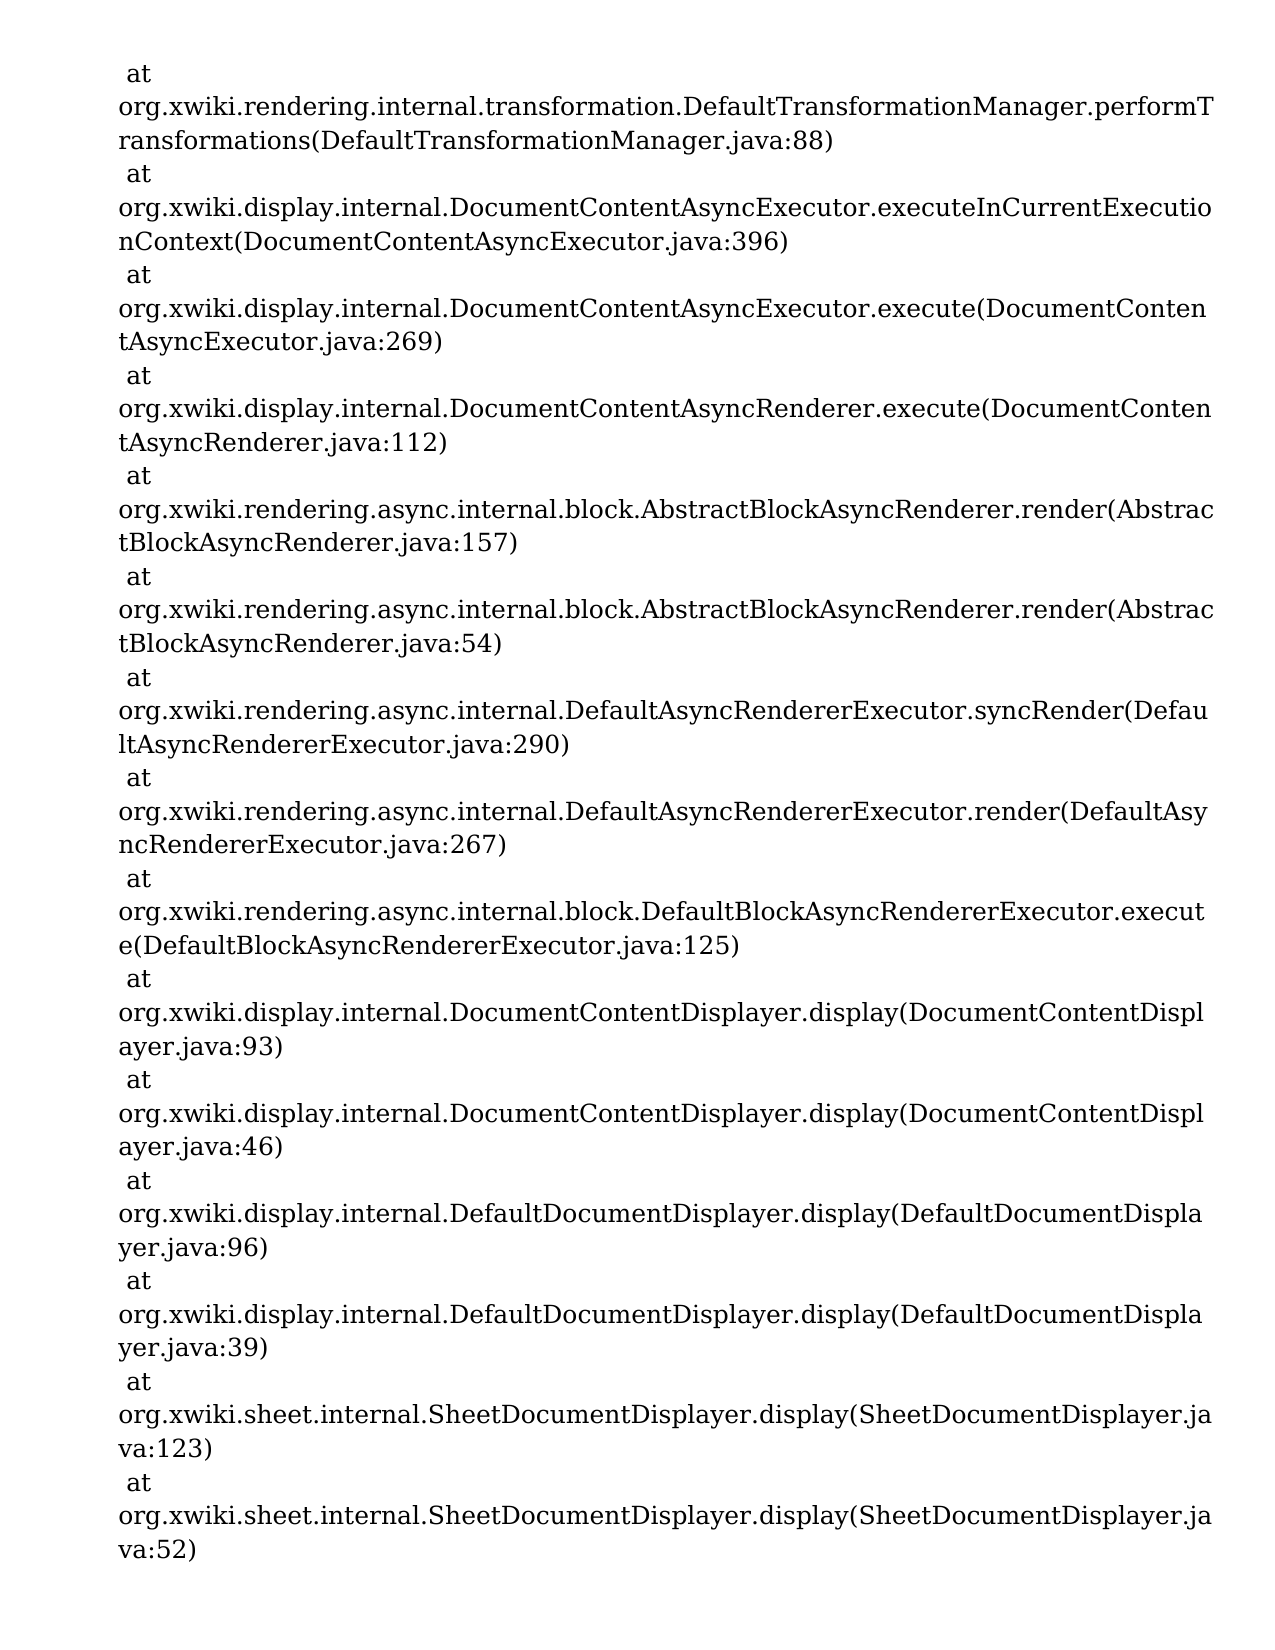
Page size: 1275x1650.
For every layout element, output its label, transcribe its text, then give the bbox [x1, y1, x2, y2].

text at org.xwiki.rendering.internal.transformation.DefaultTransformationManager.performTransformations(DefaultTransformationManager.java:88) at org.xwiki.display.internal.DocumentContentAsyncExecutor.executeInCurrentExecutionContext(DocumentContentAsyncExecutor.java:396) at org.xwiki.display.internal.DocumentContentAsyncExecutor.execute(DocumentContentAsyncExecutor.java:269) at org.xwiki.display.internal.DocumentContentAsyncRenderer.execute(DocumentContentAsyncRenderer.java:112) at org.xwiki.rendering.async.internal.block.AbstractBlockAsyncRenderer.render(AbstractBlockAsyncRenderer.java:157) at org.xwiki.rendering.async.internal.block.AbstractBlockAsyncRenderer.render(AbstractBlockAsyncRenderer.java:54) at org.xwiki.rendering.async.internal.DefaultAsyncRendererExecutor.syncRender(DefaultAsyncRendererExecutor.java:290) at org.xwiki.rendering.async.internal.DefaultAsyncRendererExecutor.render(DefaultAsyncRendererExecutor.java:267) at org.xwiki.rendering.async.internal.block.DefaultBlockAsyncRendererExecutor.execute(DefaultBlockAsyncRendererExecutor.java:125) at org.xwiki.display.internal.DocumentContentDisplayer.display(DocumentContentDisplayer.java:93) at org.xwiki.display.internal.DocumentContentDisplayer.display(DocumentContentDisplayer.java:46) at org.xwiki.display.internal.DefaultDocumentDisplayer.display(DefaultDocumentDisplayer.java:96) at org.xwiki.display.internal.DefaultDocumentDisplayer.display(DefaultDocumentDisplayer.java:39) at org.xwiki.sheet.internal.SheetDocumentDisplayer.display(SheetDocumentDisplayer.java:123) at org.xwiki.sheet.internal.SheetDocumentDisplayer.display(SheetDocumentDisplayer.java:52) [118, 59, 1216, 1564]
